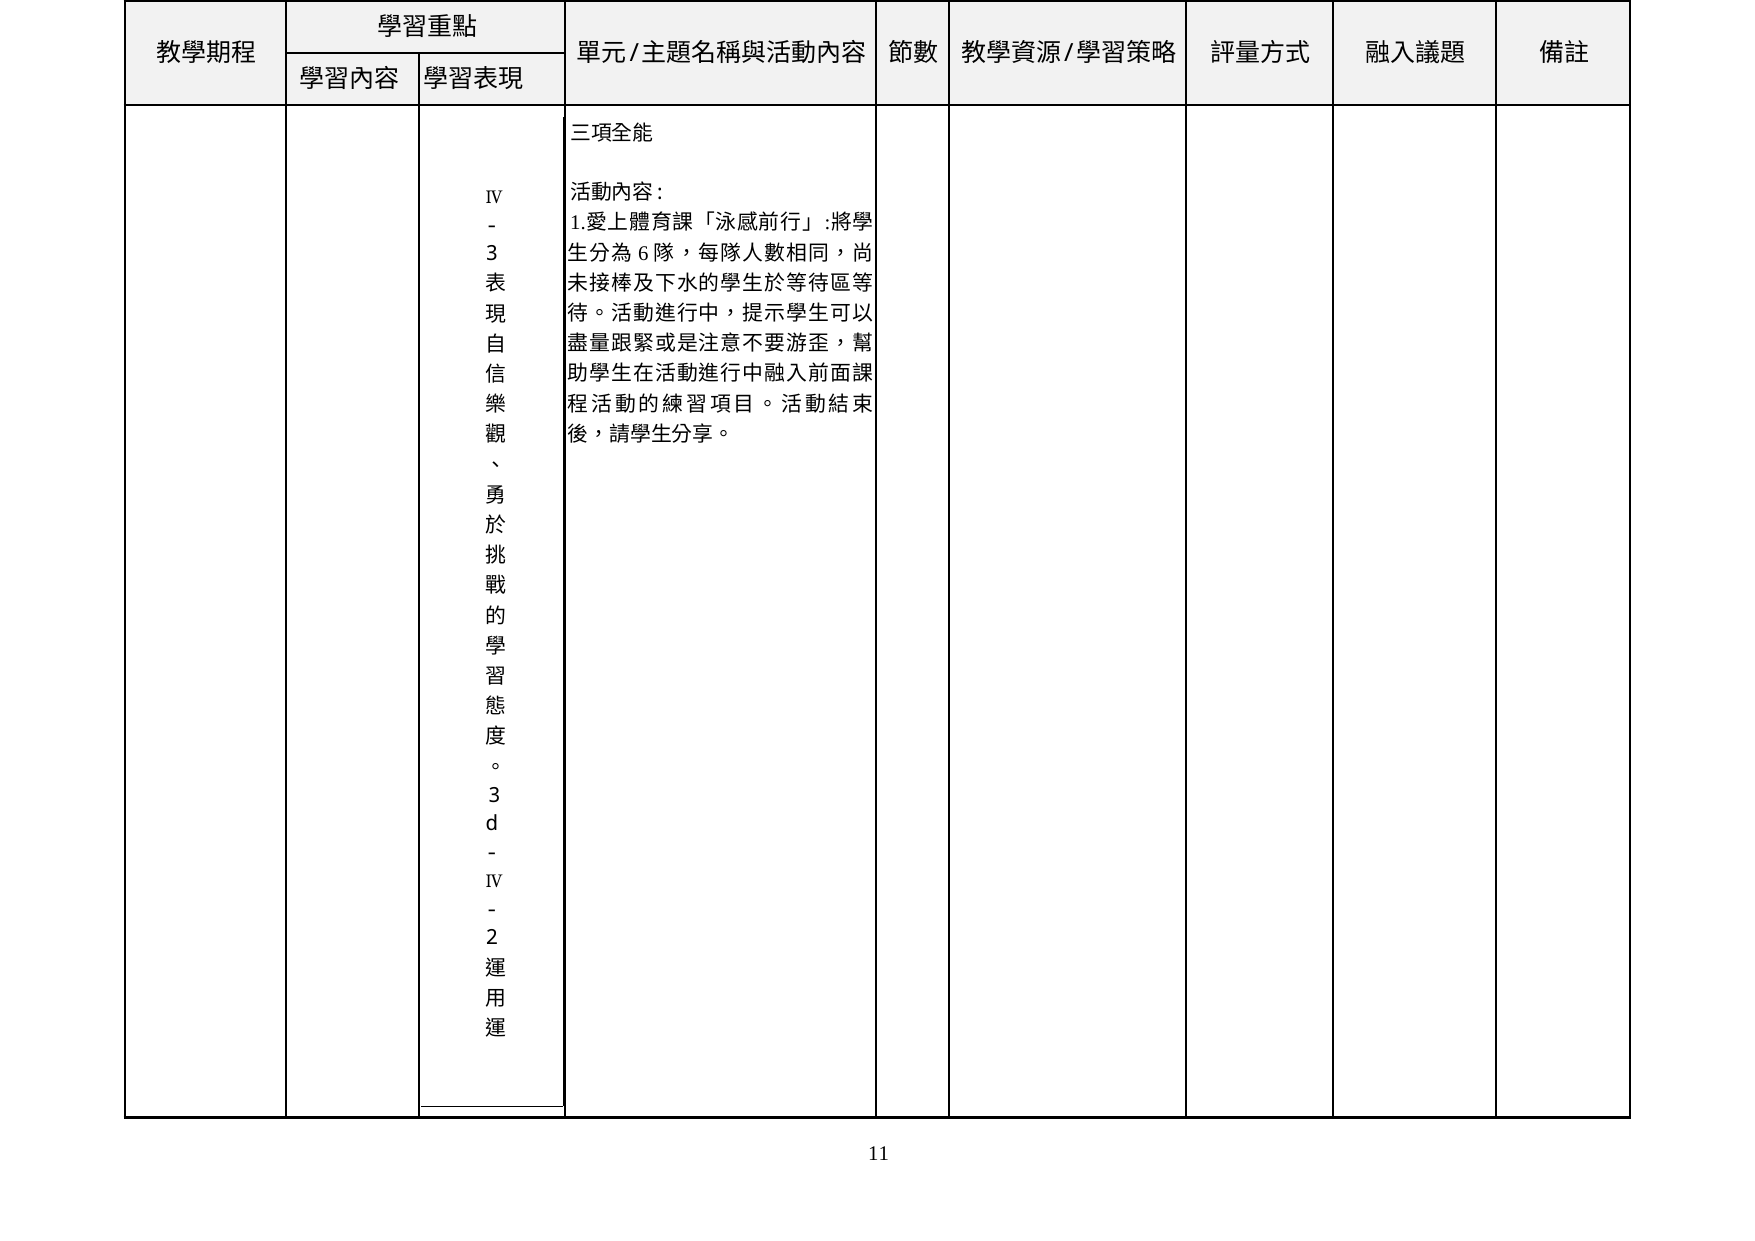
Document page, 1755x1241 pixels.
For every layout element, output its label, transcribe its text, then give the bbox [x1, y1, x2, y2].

table_cell 學習內容 [287, 54, 418, 104]
table_cell Ⅳ-3表現自信樂觀、勇於挑戰的學習態度。 3d-Ⅳ-2運用運 [420, 106, 564, 1116]
table_header 教學資源/學習策略 [950, 2, 1185, 104]
table_header 單元/主題名稱與活動內容 [566, 2, 875, 104]
table_cell 三項全能 活動內容: 1.愛上體育課「泳感前行」:將學生分為6隊，每隊人數相同，尚未接棒及下水的學生於等待區等待。活動進行中，提示學生可以盡量跟緊或是注意不要游歪，幫助學生在活動進行中融入前面課程活動的練習項目。活動結束後，請學生分享。 [566, 106, 875, 1116]
table_cell [287, 106, 418, 1116]
table_header 評量方式 [1187, 2, 1332, 104]
table_cell 學習表現 [420, 54, 564, 104]
table_header 節數 [877, 2, 948, 104]
table_cell [1497, 106, 1629, 1116]
table_cell [877, 106, 948, 1116]
table_header 融入議題 [1334, 2, 1495, 104]
table_cell [1334, 106, 1495, 1116]
table_header 學習重點 [287, 2, 564, 52]
table_cell [950, 106, 1185, 1116]
table_cell [126, 106, 285, 1116]
table_header 備註 [1497, 2, 1629, 104]
table_cell [1187, 106, 1332, 1116]
table_header 教學期程 [126, 2, 285, 104]
